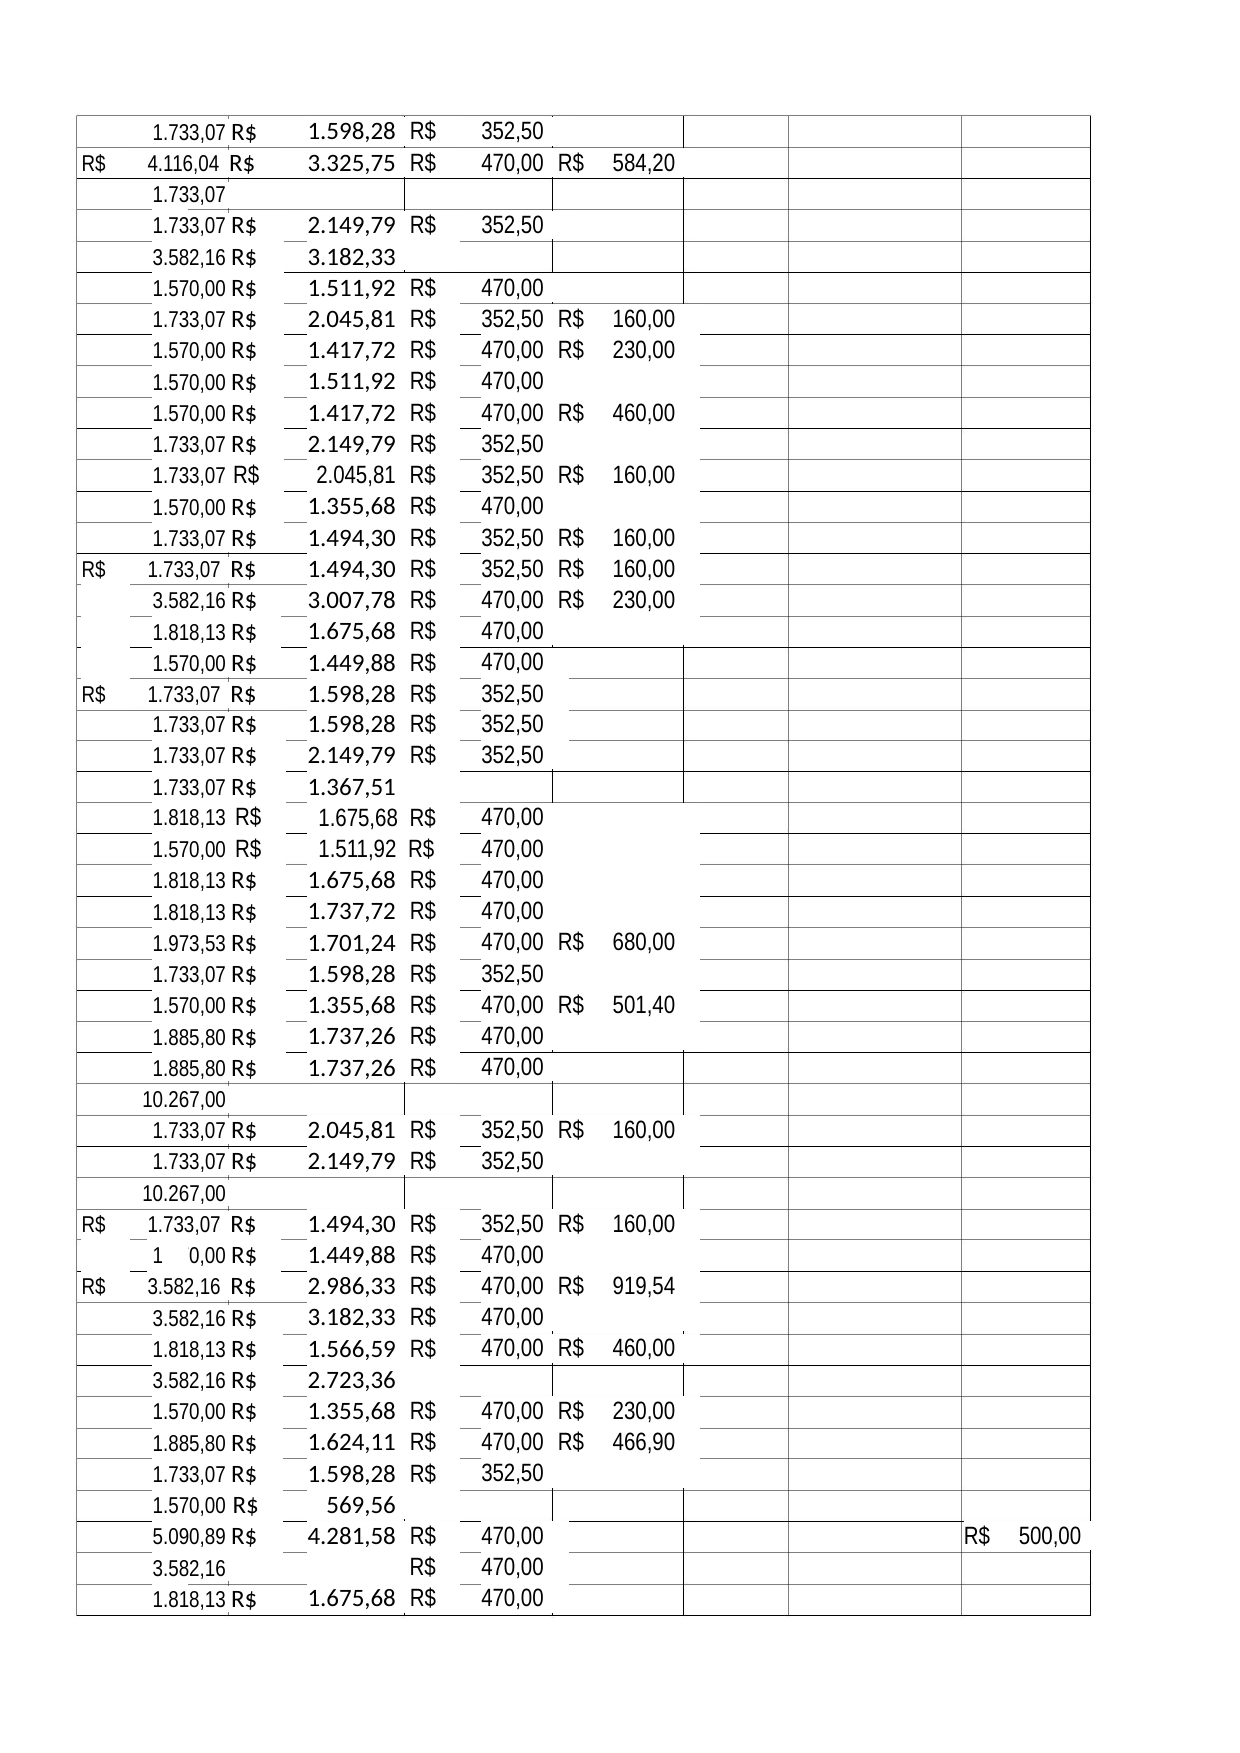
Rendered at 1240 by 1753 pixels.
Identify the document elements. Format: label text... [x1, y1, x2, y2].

text .570,00 R$ [163, 369, 284, 395]
text 1.566,59 R$ [307, 1334, 460, 1363]
text 1.675,68 R$ [307, 617, 460, 645]
text .582,16 R$ [163, 1305, 283, 1331]
text 2.149,79 R$ [307, 1147, 460, 1175]
text R$ [81, 1211, 130, 1238]
text 2.149,79 R$ [307, 211, 460, 239]
text 470,00 [481, 897, 700, 925]
text 1 [152, 1118, 163, 1144]
text .733,07 R$ [163, 525, 284, 552]
text 1.598,28 R$ [307, 679, 460, 708]
text .733,07 R$ [163, 213, 284, 239]
text 2.045,81 R$ [316, 461, 460, 489]
text 470,00 [481, 1022, 700, 1050]
text 470,00 R$ 230,00 [481, 1396, 700, 1425]
text .570,00 R$ [163, 338, 284, 364]
text .733,07 R$ [163, 432, 284, 458]
text 2.149,79 R$ [307, 429, 460, 458]
text 470,00 [481, 834, 700, 863]
text 1.598,28 R$ [307, 1459, 460, 1488]
text 470,00 R$ 230,00 [481, 586, 700, 614]
text R$ 500,00 [964, 1521, 1106, 1550]
text 470,00 [481, 1584, 569, 1613]
text 470,00 [481, 367, 700, 395]
text 1.733,07 R$ [152, 743, 286, 769]
text 1.733,07 R$ [152, 1149, 281, 1175]
text 1.701,24 R$ [307, 928, 460, 957]
text .570,00 R$ [163, 400, 284, 427]
text 1 [152, 182, 163, 208]
text 3.182,33 R$ [307, 1303, 460, 1331]
text 1.355,68 R$ [307, 991, 460, 1019]
text 1 [152, 1586, 188, 1613]
text .885,80 R$ [163, 1430, 283, 1456]
text 470,00 [481, 617, 700, 645]
text 1.818,13 R$ [152, 803, 286, 832]
text 4.116,04 R$ [147, 150, 281, 177]
text 470,00 [481, 273, 569, 302]
text 1.570,00 R$ [152, 834, 286, 863]
text 352,50 [481, 679, 569, 708]
text 352,50 [481, 1147, 700, 1175]
text 1.511,92 R$ [318, 834, 460, 863]
text 1 [152, 213, 163, 239]
text 3.582,16 R$ [152, 588, 281, 614]
text 1.733,07 R$ [152, 712, 286, 738]
text 1.417,72 R$ [307, 398, 460, 427]
text 352,50 R$ 160,00 [481, 1115, 700, 1144]
text 2.986,33 R$ [307, 1272, 460, 1300]
text 1.733,07 R$ [152, 961, 286, 988]
text .570,00 R$ [188, 1243, 281, 1269]
text 1 [152, 369, 163, 395]
text 352,50 [481, 740, 569, 769]
text 2.045,81 R$ [307, 304, 460, 333]
text 352,50 R$ 160,00 [481, 523, 700, 552]
text R$ [81, 557, 130, 583]
text 1.598,28 R$ [307, 709, 460, 738]
text 1 [152, 1430, 163, 1456]
text 1.675,68 R$ [307, 1584, 460, 1613]
text 1.449,88 R$ [307, 1240, 460, 1269]
text 1.598,28 R$ [307, 117, 460, 146]
text .818,13 R$ [163, 1336, 283, 1363]
text 2.045,81 R$ [307, 1115, 460, 1144]
text 1.737,26 R$ [307, 1053, 460, 1082]
text 1 [152, 432, 163, 458]
text 4.281,58 R$ [307, 1521, 460, 1550]
text 1.737,26 R$ [307, 1022, 460, 1050]
text 1 [152, 1243, 188, 1269]
text .733,07 R$ [163, 1118, 281, 1144]
text 5 [152, 1524, 163, 1550]
text 1 [152, 275, 163, 302]
text 1.449,88 R$ [307, 648, 460, 677]
text 1 [152, 400, 163, 427]
text 1.733,07 R$ [147, 1211, 281, 1238]
text .570,00 R$ [163, 494, 284, 520]
text 470,00 R$ 680,00 [481, 928, 700, 957]
text 470,00 R$ 230,00 [481, 336, 700, 364]
text 470,00 R$ 584,20 [481, 148, 700, 177]
text .582,16 R$ [163, 1368, 283, 1394]
text 2.149,79 R$ [307, 741, 460, 769]
text 470,00 [481, 1053, 569, 1081]
text .570,00 R$ [163, 1493, 283, 1519]
text 470,00 R$ 466,90 [481, 1428, 700, 1456]
text 3 [152, 1368, 163, 1394]
text .570,00 R$ [163, 275, 284, 302]
text 3 [152, 1305, 163, 1331]
text 352,50 [481, 1459, 700, 1488]
text .733,07 R$ [163, 461, 284, 489]
text 3.182,33 [307, 245, 460, 270]
text 470,00 [481, 1553, 569, 1581]
text 352,50 [481, 959, 700, 988]
text 1 [152, 1493, 163, 1519]
text .570,00 R$ [163, 1399, 283, 1425]
text 352,50 [481, 709, 569, 738]
text 1.417,72 R$ [307, 336, 460, 364]
text R$ [409, 1553, 460, 1581]
text 470,00 R$ 460,00 [481, 398, 700, 427]
text 1.885,80 R$ [152, 1055, 286, 1081]
text 1.570,00 R$ [152, 650, 281, 677]
text 10.267,00 [142, 1086, 251, 1113]
text 470,00 [481, 803, 700, 832]
text 3.007,78 R$ [307, 586, 460, 614]
text 352,50 [481, 429, 700, 458]
text .733,07 R$ [163, 1461, 283, 1488]
text 1 [152, 307, 163, 333]
text 1.885,80 R$ [152, 1024, 286, 1050]
text 1.598,28 R$ [307, 959, 460, 988]
text 3 [152, 1555, 163, 1581]
text 470,00 R$ 919,54 [481, 1272, 700, 1300]
text 1 [152, 1336, 163, 1363]
text 1.494,30 R$ [307, 1209, 460, 1238]
text 1.624,11 R$ [307, 1428, 460, 1456]
text 2.723,36 [307, 1369, 460, 1394]
text 1.733,07 R$ [147, 682, 281, 708]
text 3.325,75 R$ [307, 148, 460, 177]
text 1.494,30 R$ [307, 554, 460, 583]
text 470,00 [481, 865, 700, 894]
text 1.818,13 R$ [152, 899, 286, 925]
text 1.355,68 R$ [307, 1397, 460, 1425]
text 1.675,68 R$ [318, 803, 460, 832]
text 470,00 [481, 648, 569, 677]
text 1 [152, 1461, 163, 1488]
text 1 [152, 525, 163, 552]
text 1.494,30 R$ [307, 523, 460, 552]
text .582,16 [163, 1555, 283, 1581]
text 1.818,13 R$ [152, 868, 286, 894]
text 1 [152, 338, 163, 364]
text 1 [152, 1399, 163, 1425]
text .090,89 R$ [163, 1524, 283, 1550]
text 352,50 [481, 117, 569, 146]
text 352,50 [481, 211, 569, 239]
text 1.355,68 R$ [307, 492, 460, 520]
text 470,00 [481, 1303, 700, 1331]
text 1.973,53 R$ [152, 930, 286, 956]
text 1.511,92 R$ [307, 273, 460, 302]
text 10.267,00 [142, 1180, 251, 1206]
text .733,07 R$ [163, 307, 284, 333]
text 1.818,13 R$ [152, 619, 281, 645]
text .582,16 R$ [163, 244, 284, 270]
text 470,00 R$ 460,00 [481, 1334, 700, 1363]
text 470,00 [481, 1240, 700, 1269]
text 352,50 R$ 160,00 [481, 461, 700, 489]
text 352,50 R$ 160,00 [481, 304, 700, 333]
text 470,00 [481, 492, 700, 520]
text 1.675,68 R$ [307, 866, 460, 894]
text 470,00 R$ 501,40 [481, 990, 700, 1019]
text R$ [81, 681, 130, 708]
text 1.733,07 R$ [152, 774, 286, 800]
text 352,50 R$ 160,00 [481, 1209, 700, 1238]
text 569,56 [326, 1494, 460, 1519]
text 3 [152, 244, 163, 270]
text 1.570,00 R$ [152, 993, 286, 1019]
text 1.733,07 R$ [152, 119, 281, 145]
text R$ [81, 150, 130, 177]
text R$ [81, 1274, 130, 1300]
text 1 [152, 463, 163, 489]
text 1.733,07 R$ [147, 557, 281, 583]
text .733,07 [163, 182, 251, 208]
text 1.511,92 R$ [307, 367, 460, 395]
text .818,13 R$ [163, 1586, 281, 1612]
text 1.367,51 [307, 775, 460, 800]
text 1.737,72 R$ [307, 897, 460, 925]
text 3.582,16 R$ [147, 1274, 281, 1300]
text 1 [152, 494, 163, 520]
text 470,00 [481, 1521, 569, 1550]
text 352,50 R$ 160,00 [481, 554, 700, 583]
